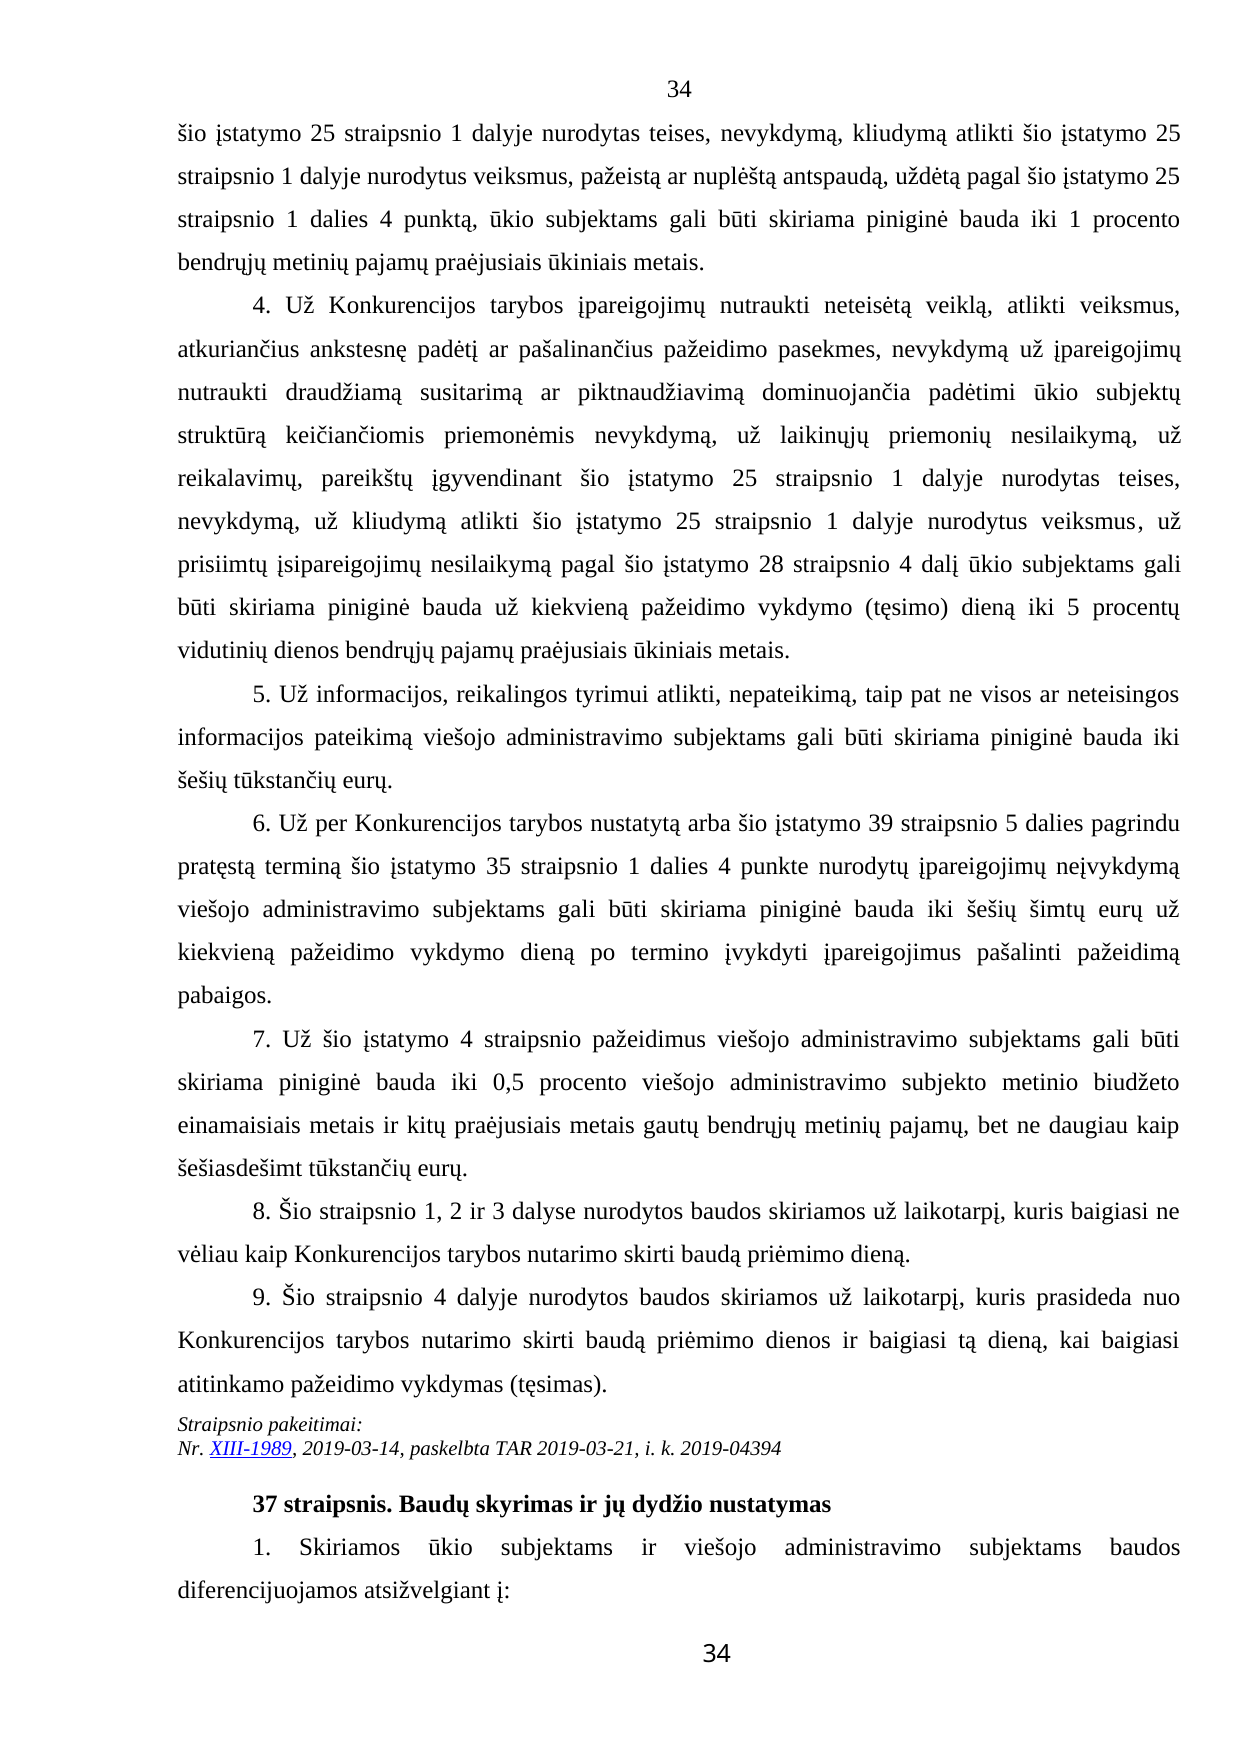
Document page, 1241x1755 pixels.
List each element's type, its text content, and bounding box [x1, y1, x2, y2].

text 37 straipsnis. Baudų skyrimas ir jų dydžio nustatymas [177, 1489, 1181, 1517]
text šio įstatymo 25 straipsnio 1 dalyje nurodytas teises, nevykdymą, kliudymą atlikti šio įstatymo 25 straipsnio 1 dalyje nurodytus veiksmus, pažeistą ar nuplėštą antspaudą, uždėtą pagal šio įstatymo 25 straipsnio 1 dalies 4 punktą, ūkio subjektams gali būti skiriama piniginė bauda iki 1 procento bendrųjų metinių pajamų praėjusiais ūkiniais metais. [177, 118, 1181, 276]
text 7. Už šio įstatymo 4 straipsnio pažeidimus viešojo administravimo subjektams gali būti skiriama piniginė bauda iki 0,5 procento viešojo administravimo subjekto metinio biudžeto einamaisiais metais ir kitų praėjusiais metais gautų bendrųjų metinių pajamų, bet ne daugiau kaip šešiasdešimt tūkstančių eurų. [177, 1024, 1181, 1182]
text 5. Už informacijos, reikalingos tyrimui atlikti, nepateikimą, taip pat ne visos ar neteisingos informacijos pateikimą viešojo administravimo subjektams gali būti skiriama piniginė bauda iki šešių tūkstančių eurų. [177, 679, 1181, 794]
text Straipsnio pakeitimai: [177, 1412, 1181, 1436]
text 6. Už per Konkurencijos tarybos nustatytą arba šio įstatymo 39 straipsnio 5 dalies pagrindu pratęstą terminą šio įstatymo 35 straipsnio 1 dalies 4 punkte nurodytų įpareigojimų neįvykdymą viešojo administravimo subjektams gali būti skiriama piniginė bauda iki šešių šimtų eurų už kiekvieną pažeidimo vykdymo dieną po termino įvykdyti įpareigojimus pašalinti pažeidimą pabaigos. [177, 808, 1181, 1009]
text Nr. XIII-1989, 2019-03-14, paskelbta TAR 2019-03-21, i. k. 2019-04394 [177, 1436, 1181, 1460]
text 4. Už Konkurencijos tarybos įpareigojimų nutraukti neteisėtą veiklą, atlikti veiksmus, atkuriančius ankstesnę padėtį ar pašalinančius pažeidimo pasekmes, nevykdymą už įpareigojimų nutraukti draudžiamą susitarimą ar piktnaudžiavimą dominuojančia padėtimi ūkio subjektų struktūrą keičiančiomis priemonėmis nevykdymą, už laikinųjų priemonių nesilaikymą, už reikalavimų, pareikštų įgyvendinant šio įstatymo 25 straipsnio 1 dalyje nurodytas teises, nevykdymą, už kliudymą atlikti šio įstatymo 25 straipsnio 1 dalyje nurodytus veiksmus, už prisiimtų įsipareigojimų nesilaikymą pagal šio įstatymo 28 straipsnio 4 dalį ūkio subjektams gali būti skiriama piniginė bauda už kiekvieną pažeidimo vykdymo (tęsimo) dieną iki 5 procentų vidutinių dienos bendrųjų pajamų praėjusiais ūkiniais metais. [177, 291, 1181, 664]
text 1. Skiriamos ūkio subjektams ir viešojo administravimo subjektams baudos diferencijuojamos atsižvelgiant į: [177, 1532, 1181, 1604]
text 9. Šio straipsnio 4 dalyje nurodytos baudos skiriamos už laikotarpį, kuris prasideda nuo Konkurencijos tarybos nutarimo skirti baudą priėmimo dienos ir baigiasi tą dieną, kai baigiasi atitinkamo pažeidimo vykdymas (tęsimas). [177, 1282, 1181, 1397]
text 8. Šio straipsnio 1, 2 ir 3 dalyse nurodytos baudos skiriamos už laikotarpį, kuris baigiasi ne vėliau kaip Konkurencijos tarybos nutarimo skirti baudą priėmimo dieną. [177, 1196, 1181, 1268]
